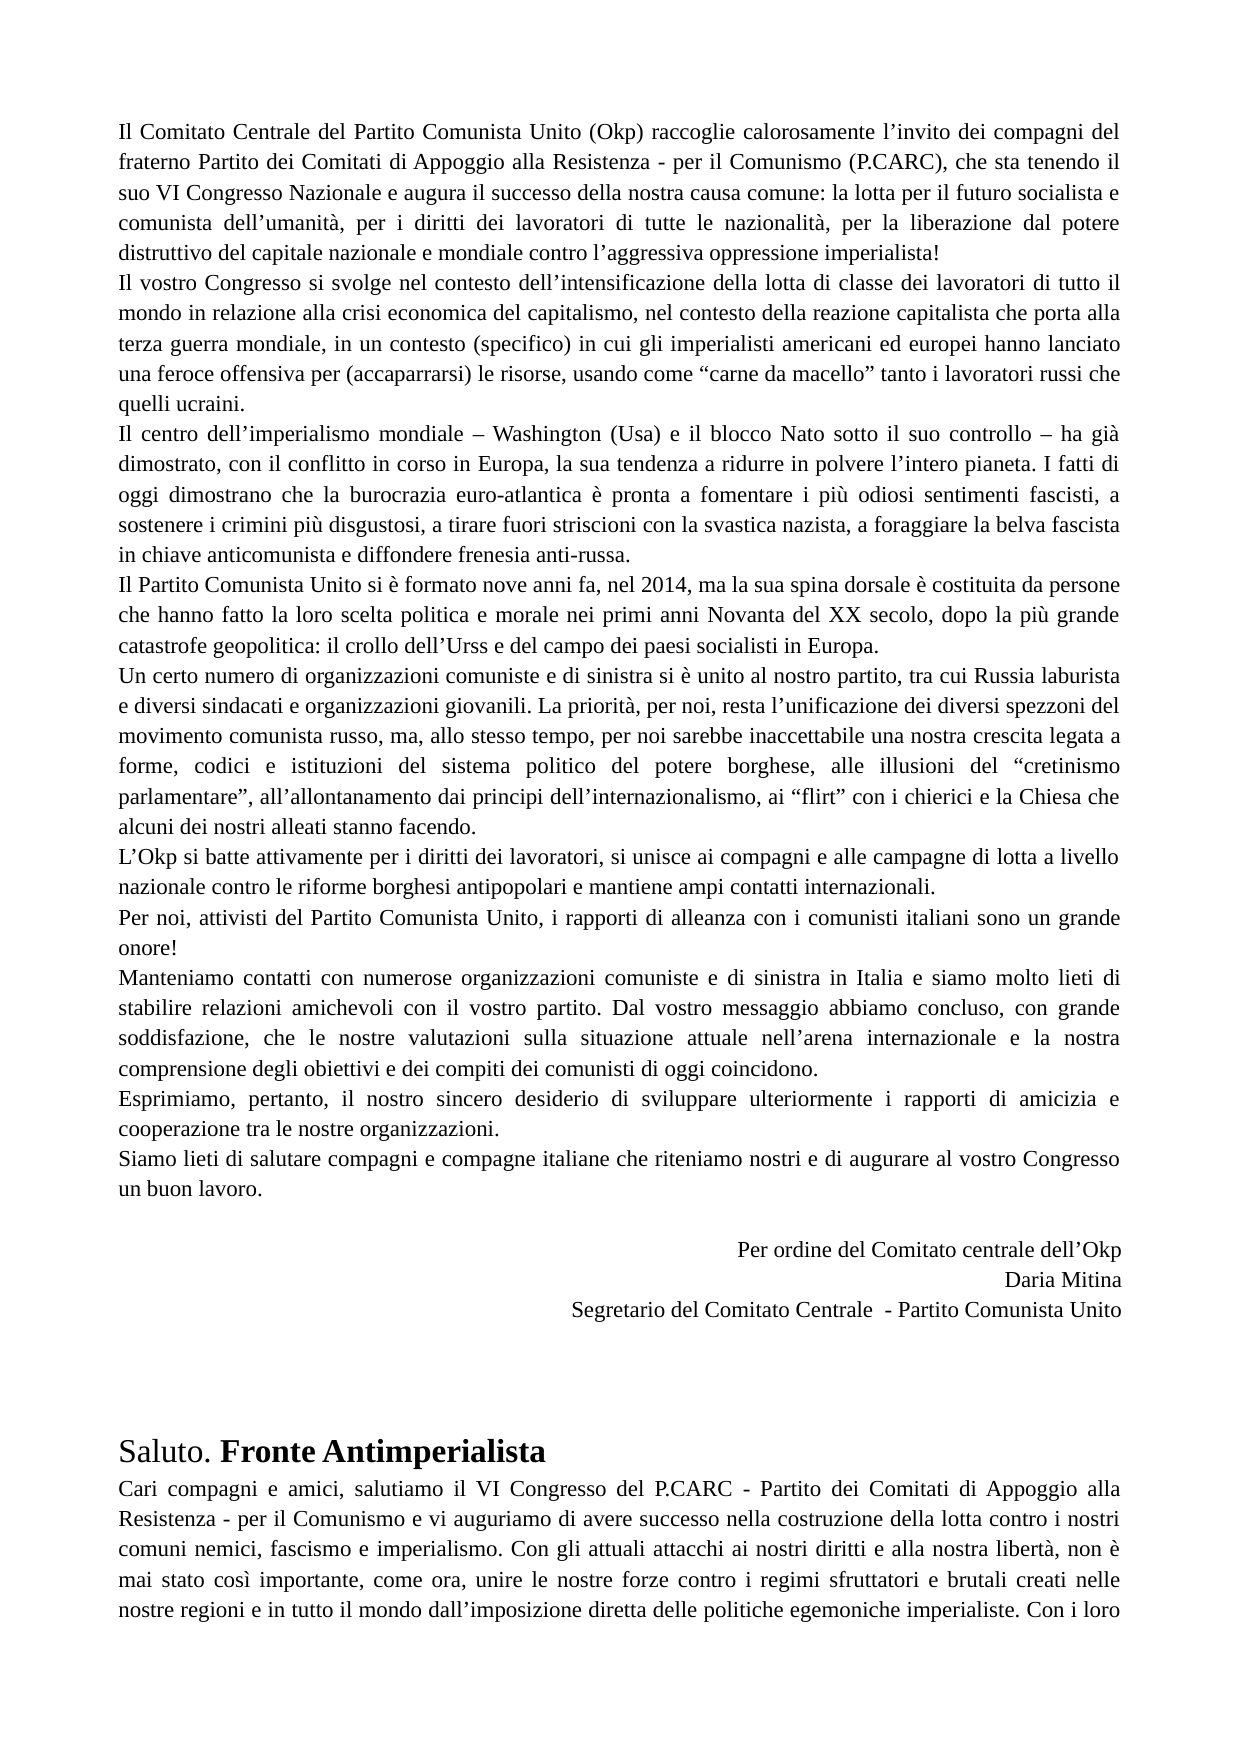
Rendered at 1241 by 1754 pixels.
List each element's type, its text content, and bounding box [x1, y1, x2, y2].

text L’Okp si batte attivamente per i diritti dei lavoratori, si unisce ai compagni e alle campagne di lotta a livello nazionale contro le riforme borghesi antipopolari e mantiene ampi contatti internazionali. [118, 843, 1122, 900]
text Per ordine del Comitato centrale dell’Okp [118, 1236, 1122, 1262]
text Siamo lieti di salutare compagni e compagne italiane che riteniamo nostri e di augurare al vostro Congresso un buon lavoro. [118, 1145, 1122, 1202]
text Daria Mitina [118, 1266, 1122, 1292]
text Esprimiamo, pertanto, il nostro sincero desiderio di sviluppare ulteriormente i rapporti di amicizia e cooperazione tra le nostre organizzazioni. [118, 1085, 1122, 1141]
text Cari compagni e amici, salutiamo il VI Congresso del P.CARC - Partito dei Comitati di Appoggio alla Resistenza - per il Comunismo e vi auguriamo di avere successo nella costruzione della lotta contro i nostri comuni nemici, fascismo e imperialismo. Con gli attuali attacchi ai nostri diritti e alla nostra libertà, non è mai stato così importante, come ora, unire le nostre forze contro i regimi sfruttatori e brutali creati nelle nostre regioni e in tutto il mondo dall’imposizione diretta delle politiche egemoniche imperialiste. Con i loro [118, 1475, 1122, 1622]
text Per noi, attivisti del Partito Comunista Unito, i rapporti di alleanza con i comunisti italiani sono un grande onore! [118, 903, 1122, 960]
text Segretario del Comitato Centrale - Partito Comunista Unito [118, 1296, 1122, 1323]
text Il Comitato Centrale del Partito Comunista Unito (Okp) raccoglie calorosamente l’invito dei compagni del fraterno Partito dei Comitati di Appoggio alla Resistenza - per il Comunismo (P.CARC), che sta tenendo il suo VI Congresso Nazionale e augura il successo della nostra causa comune: la lotta per il futuro socialista e comunista dell’umanità, per i diritti dei lavoratori di tutte le nazionalità, per la liberazione dal potere distruttivo del capitale nazionale e mondiale contro l’aggressiva oppressione imperialista! [118, 118, 1122, 265]
text Manteniamo contatti con numerose organizzazioni comuniste e di sinistra in Italia e siamo molto lieti di stabilire relazioni amichevoli con il vostro partito. Dal vostro messaggio abbiamo concluso, con grande soddisfazione, che le nostre valutazioni sulla situazione attuale nell’arena internazionale e la nostra comprensione degli obiettivi e dei compiti dei comunisti di oggi coincidono. [118, 964, 1122, 1081]
text Il vostro Congresso si svolge nel contesto dell’intensificazione della lotta di classe dei lavoratori di tutto il mondo in relazione alla crisi economica del capitalismo, nel contesto della reazione capitalista che porta alla terza guerra mondiale, in un contesto (specifico) in cui gli imperialisti americani ed europei hanno lanciato una feroce offensiva per (accaparrarsi) le risorse, usando come “carne da macello” tanto i lavoratori russi che quelli ucraini. [118, 269, 1122, 416]
text Il centro dell’imperialismo mondiale – Washington (Usa) e il blocco Nato sotto il suo controllo – ha già dimostrato, con il conflitto in corso in Europa, la sua tendenza a ridurre in polvere l’intero pianeta. I fatti di oggi dimostrano che la burocrazia euro-atlantica è pronta a fomentare i più odiosi sentimenti fascisti, a sostenere i crimini più disgustosi, a tirare fuori striscioni con la svastica nazista, a foraggiare la belva fascista in chiave anticomunista e diffondere frenesia anti-russa. [118, 420, 1122, 567]
text Un certo numero di organizzazioni comuniste e di sinistra si è unito al nostro partito, tra cui Russia laburista e diversi sindacati e organizzazioni giovanili. La priorità, per noi, resta l’unificazione dei diversi spezzoni del movimento comunista russo, ma, allo stesso tempo, per noi sarebbe inaccettabile una nostra crescita legata a forme, codici e istituzioni del sistema politico del potere borghese, alle illusioni del “cretinismo parlamentare”, all’allontanamento dai principi dell’internazionalismo, ai “flirt” con i chierici e la Chiesa che alcuni dei nostri alleati stanno facendo. [118, 662, 1122, 839]
text Il Partito Comunista Unito si è formato nove anni fa, nel 2014, ma la sua spina dorsale è costituita da persone che hanno fatto la loro scelta politica e morale nei primi anni Novanta del XX secolo, dopo la più grande catastrofe geopolitica: il crollo dell’Urss e del campo dei paesi socialisti in Europa. [118, 571, 1122, 658]
text Saluto. Fronte Antimperialista [118, 1431, 1122, 1469]
